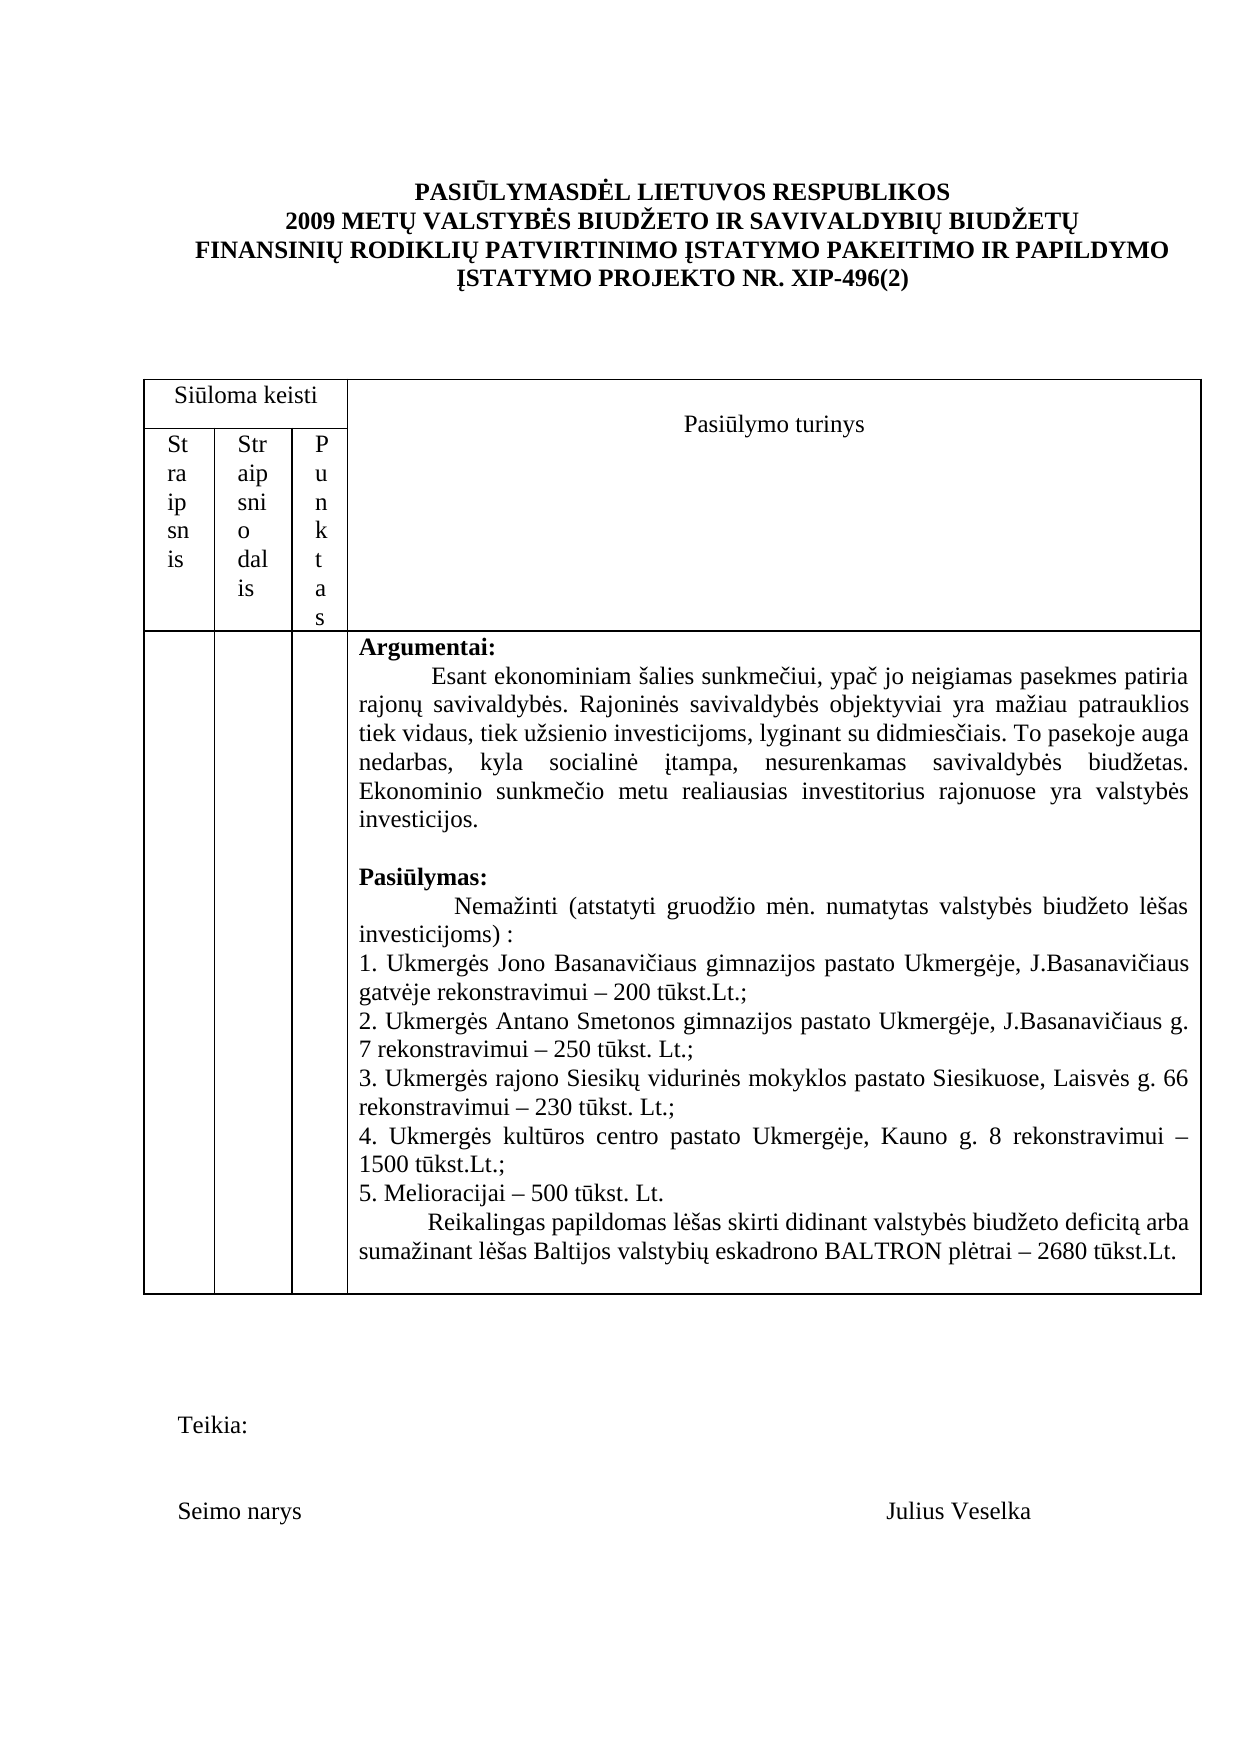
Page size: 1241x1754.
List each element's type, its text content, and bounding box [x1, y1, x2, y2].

table_cell [293, 632, 347, 1293]
table_header Pasiūlymo turinys [348, 380, 1200, 630]
table_cell Argumentai: Esant ekonominiam šalies sunkmečiui, ypač jo neigiamas pasekmes patiria rajonų savivaldybės. Rajoninės savivaldybės objektyviai yra mažiau patrauklios tiek vidaus, tiek užsienio investicijoms, lyginant su didmiesčiais. To pasekoje auga nedarbas, kyla socialinė įtampa, nesurenkamas savivaldybės biudžetas. Ekonominio sunkmečio metu realiausias investitorius rajonuose yra valstybės investicijos. Pasiūlymas: Nemažinti (atstatyti gruodžio mėn. numatytas valstybės biudžeto lėšas investicijoms) : 1. Ukmergės Jono Basanavičiaus gimnazijos pastato Ukmergėje, J.Basanavičiaus gatvėje rekonstravimui – 200 tūkst.Lt.; 2. Ukmergės Antano Smetonos gimnazijos pastato Ukmergėje, J.Basanavičiaus g. 7 rekonstravimui – 250 tūkst. Lt.; 3. Ukmergės rajono Siesikų vidurinės mokyklos pastato Siesikuose, Laisvės g. 66 rekonstravimui – 230 tūkst. Lt.; 4. Ukmergės kultūros centro pastato Ukmergėje, Kauno g. 8 rekonstravimui – 1500 tūkst.Lt.; 5. Melioracijai – 500 tūkst. Lt. Reikalingas papildomas lėšas skirti didinant valstybės biudžeto deficitą arba sumažinant lėšas Baltijos valstybių eskadrono BALTRON plėtrai – 2680 tūkst.Lt. [348, 632, 1200, 1293]
text Seimo narys Julius Veselka [177, 1496, 1187, 1553]
title PASIŪLYMASDĖL LIETUVOS RESPUBLIKOS [177, 177, 1187, 206]
text ĮSTATYMO PROJEKTO Nr. XIP-496(2) [177, 263, 1187, 292]
text FINANSINIŲ RODIKLIŲ PATVIRTINIMO ĮSTATYMO PAKEITIMO IR PAPILDYMO [177, 235, 1187, 263]
table_cell [145, 632, 214, 1293]
table_cell Punktas [293, 429, 347, 630]
table_cell Straipsnis [145, 429, 214, 630]
table_cell Straipsnio dalis [215, 429, 291, 630]
text 2009 METŲ VALSTYBĖS BIUDŽETO IR SAVIVALDYBIŲ BIUDŽETŲ [177, 206, 1187, 235]
text Teikia: [177, 1410, 1187, 1438]
table_cell [215, 632, 291, 1293]
table_header Siūloma keisti [145, 380, 347, 428]
